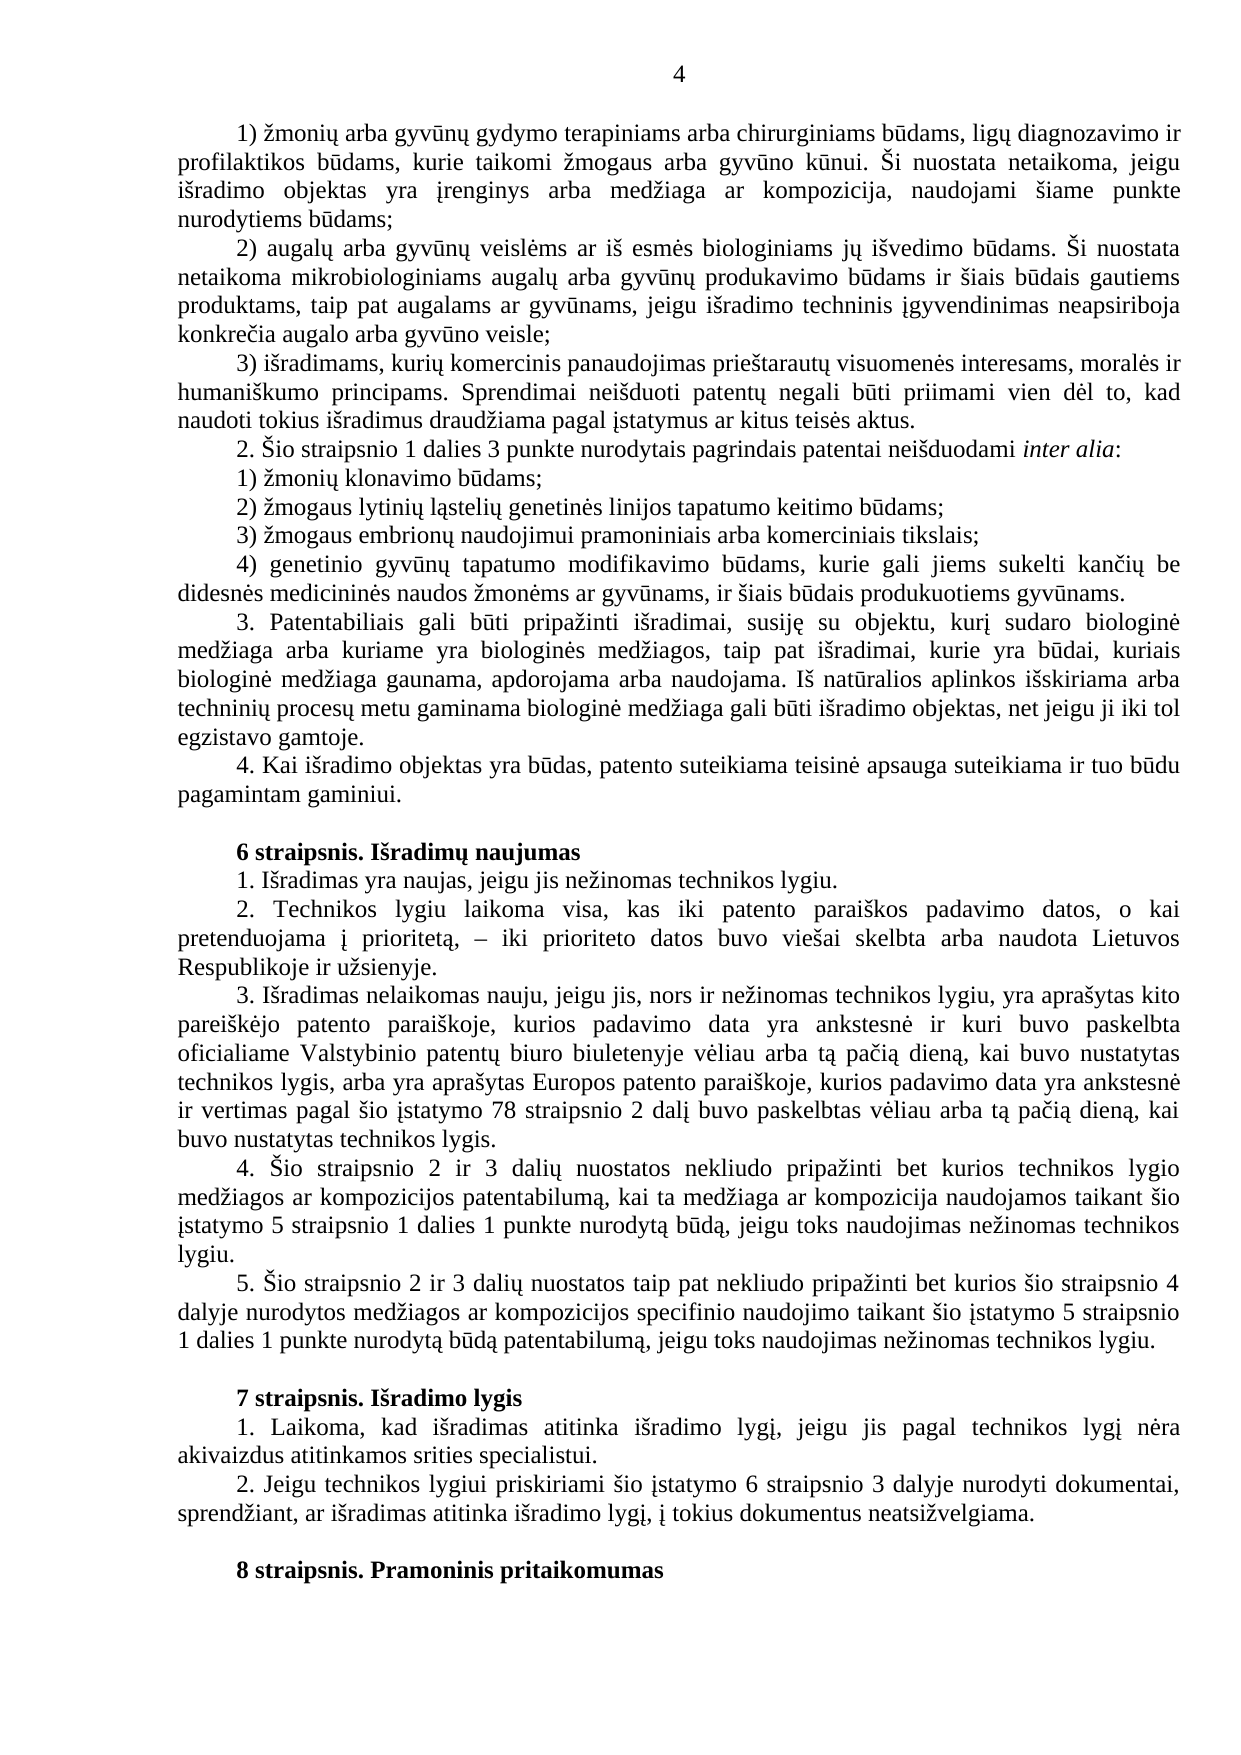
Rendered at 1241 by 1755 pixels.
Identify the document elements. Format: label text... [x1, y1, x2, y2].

text 5. Šio straipsnio 2 ir 3 dalių nuostatos taip pat nekliudo pripažinti bet kurios šio straipsnio 4 dalyje nurodytos medžiagos ar kompozicijos specifinio naudojimo taikant šio įstatymo 5 straipsnio 1 dalies 1 punkte nurodytą būdą patentabilumą, jeigu toks naudojimas nežinomas technikos lygiu. [177, 1268, 1181, 1354]
text 4. Šio straipsnio 2 ir 3 dalių nuostatos nekliudo pripažinti bet kurios technikos lygio medžiagos ar kompozicijos patentabilumą, kai ta medžiaga ar kompozicija naudojamos taikant šio įstatymo 5 straipsnio 1 dalies 1 punkte nurodytą būdą, jeigu toks naudojimas nežinomas technikos lygiu. [177, 1153, 1181, 1268]
text 2) augalų arba gyvūnų veislėms ar iš esmės biologiniams jų išvedimo būdams. Ši nuostata netaikoma mikrobiologiniams augalų arba gyvūnų produkavimo būdams ir šiais būdais gautiems produktams, taip pat augalams ar gyvūnams, jeigu išradimo techninis įgyvendinimas neapsiriboja konkrečia augalo arba gyvūno veisle; [177, 233, 1181, 348]
text 1) žmonių arba gyvūnų gydymo terapiniams arba chirurginiams būdams, ligų diagnozavimo ir profilaktikos būdams, kurie taikomi žmogaus arba gyvūno kūnui. Ši nuostata netaikoma, jeigu išradimo objektas yra įrenginys arba medžiaga ar kompozicija, naudojami šiame punkte nurodytiems būdams; [177, 118, 1181, 233]
text 2. Šio straipsnio 1 dalies 3 punkte nurodytais pagrindais patentai neišduodami inter alia: [177, 434, 1181, 463]
text 2) žmogaus lytinių ląstelių genetinės linijos tapatumo keitimo būdams; [177, 492, 1181, 521]
text 2. Technikos lygiu laikoma visa, kas iki patento paraiškos padavimo datos, o kai pretenduojama į prioritetą, – iki prioriteto datos buvo viešai skelbta arba naudota Lietuvos Respublikoje ir užsienyje. [177, 894, 1181, 981]
text 6 straipsnis. Išradimų naujumas [177, 837, 1181, 866]
text 3) žmogaus embrionų naudojimui pramoniniais arba komerciniais tikslais; [177, 521, 1181, 549]
text 1) žmonių klonavimo būdams; [177, 463, 1181, 492]
text 7 straipsnis. Išradimo lygis [177, 1383, 1181, 1412]
text 3) išradimams, kurių komercinis panaudojimas prieštarautų visuomenės interesams, moralės ir humaniškumo principams. Sprendimai neišduoti patentų negali būti priimami vien dėl to, kad naudoti tokius išradimus draudžiama pagal įstatymus ar kitus teisės aktus. [177, 348, 1181, 434]
text 4) genetinio gyvūnų tapatumo modifikavimo būdams, kurie gali jiems sukelti kančių be didesnės medicininės naudos žmonėms ar gyvūnams, ir šiais būdais produkuotiems gyvūnams. [177, 549, 1181, 607]
text 1. Išradimas yra naujas, jeigu jis nežinomas technikos lygiu. [177, 866, 1181, 894]
text 8 straipsnis. Pramoninis pritaikomumas [177, 1556, 1181, 1584]
text 4. Kai išradimo objektas yra būdas, patento suteikiama teisinė apsauga suteikiama ir tuo būdu pagamintam gaminiui. [177, 751, 1181, 808]
text 2. Jeigu technikos lygiui priskiriami šio įstatymo 6 straipsnio 3 dalyje nurodyti dokumentai, sprendžiant, ar išradimas atitinka išradimo lygį, į tokius dokumentus neatsižvelgiama. [177, 1469, 1181, 1527]
text 3. Patentabiliais gali būti pripažinti išradimai, susiję su objektu, kurį sudaro biologinė medžiaga arba kuriame yra biologinės medžiagos, taip pat išradimai, kurie yra būdai, kuriais biologinė medžiaga gaunama, apdorojama arba naudojama. Iš natūralios aplinkos išskiriama arba techninių procesų metu gaminama biologinė medžiaga gali būti išradimo objektas, net jeigu ji iki tol egzistavo gamtoje. [177, 607, 1181, 751]
text 3. Išradimas nelaikomas nauju, jeigu jis, nors ir nežinomas technikos lygiu, yra aprašytas kito pareiškėjo patento paraiškoje, kurios padavimo data yra ankstesnė ir kuri buvo paskelbta oficialiame Valstybinio patentų biuro biuletenyje vėliau arba tą pačią dieną, kai buvo nustatytas technikos lygis, arba yra aprašytas Europos patento paraiškoje, kurios padavimo data yra ankstesnė ir vertimas pagal šio įstatymo 78 straipsnio 2 dalį buvo paskelbtas vėliau arba tą pačią dieną, kai buvo nustatytas technikos lygis. [177, 981, 1181, 1153]
text 1. Laikoma, kad išradimas atitinka išradimo lygį, jeigu jis pagal technikos lygį nėra akivaizdus atitinkamos srities specialistui. [177, 1412, 1181, 1469]
